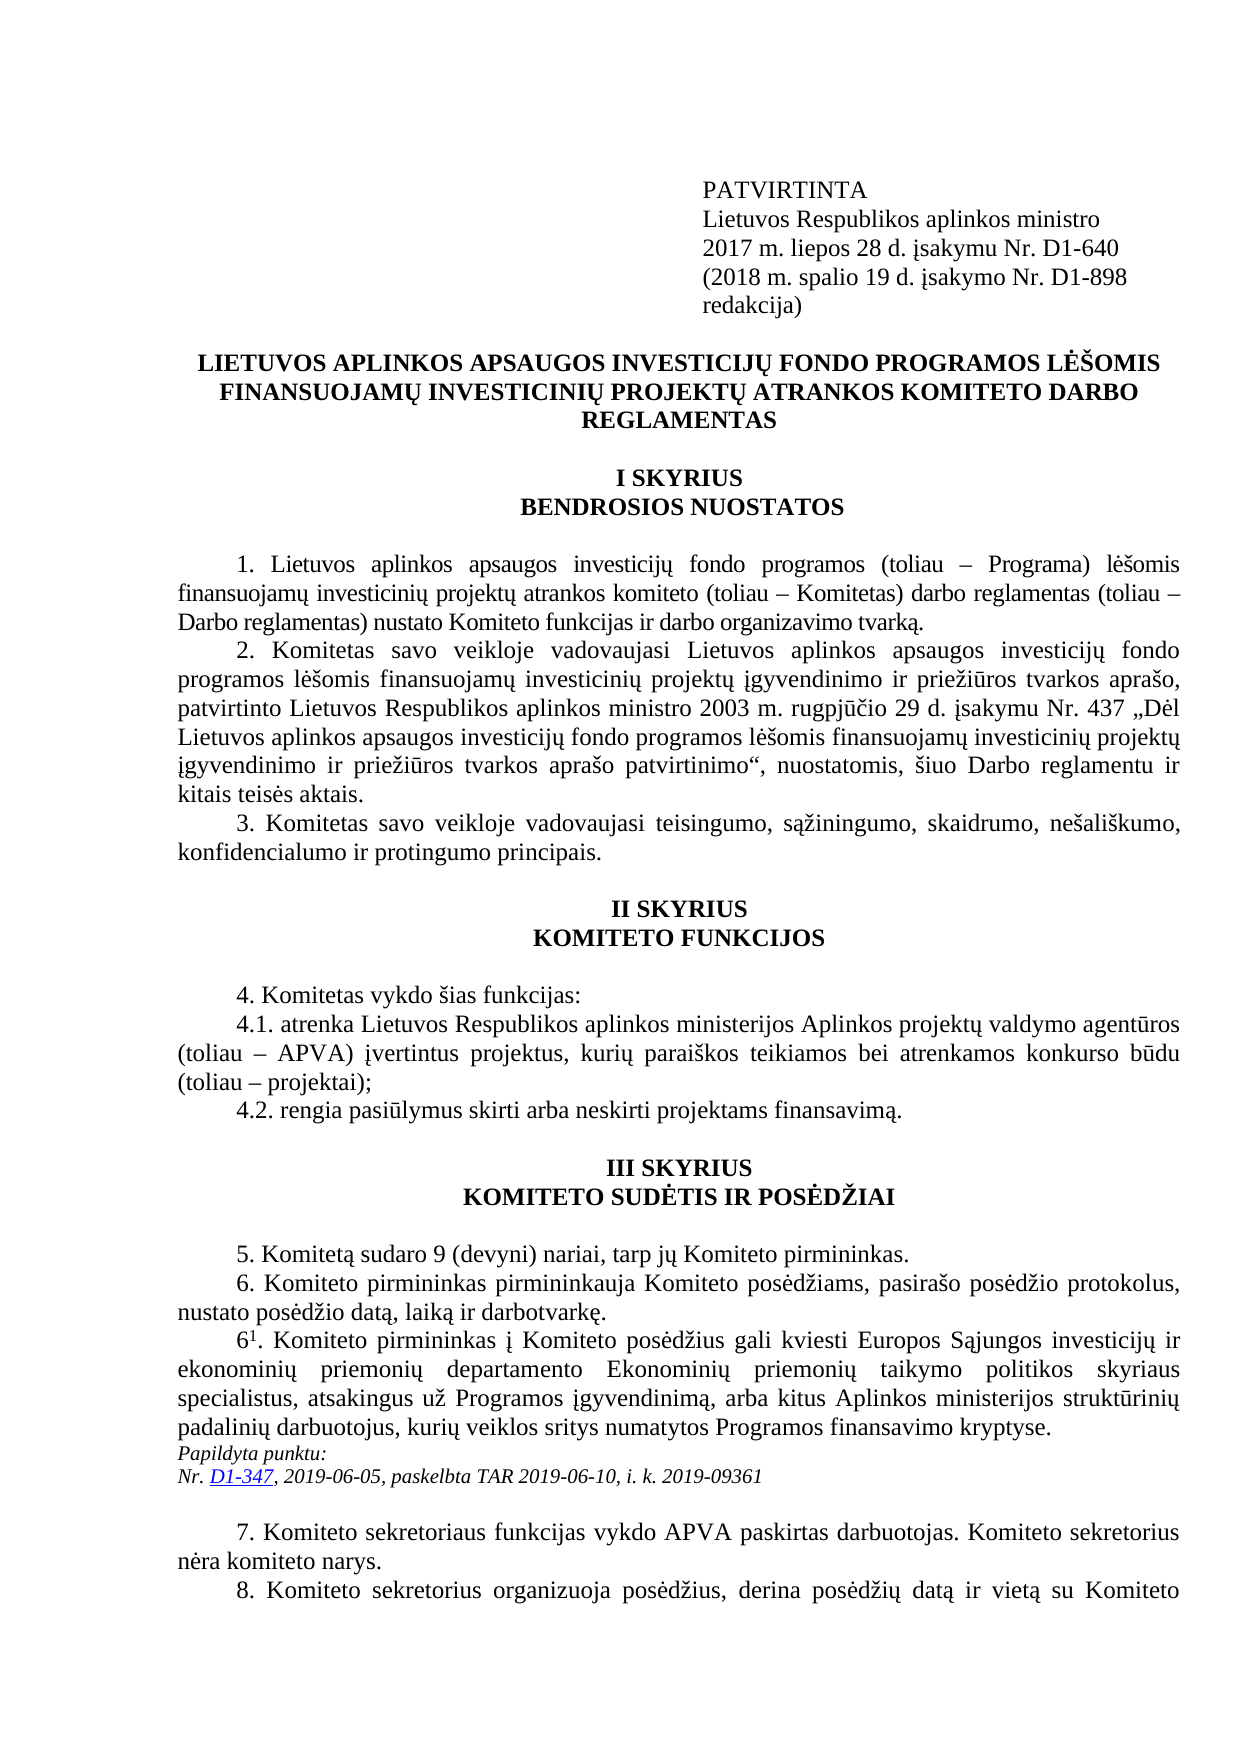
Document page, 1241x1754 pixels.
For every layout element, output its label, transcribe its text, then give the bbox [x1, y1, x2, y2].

text 7. Komiteto sekretoriaus funkcijas vykdo APVA paskirtas darbuotojas. Komiteto sekretorius nėra komiteto narys. [177, 1517, 1181, 1575]
text 8. Komiteto sekretorius organizuoja posėdžius, derina posėdžių datą ir vietą su Komiteto [177, 1575, 1181, 1603]
text KOMITETO FUNKCIJOS [177, 923, 1181, 952]
text 4.2. rengia pasiūlymus skirti arba neskirti projektams finansavimą. [177, 1095, 1181, 1124]
text 2017 m. liepos 28 d. įsakymu Nr. D1-640 [177, 233, 1181, 262]
text 4.1. atrenka Lietuvos Respublikos aplinkos ministerijos Aplinkos projektų valdymo agentūros (toliau – APVA) įvertintus projektus, kurių paraiškos teikiamos bei atrenkamos konkurso būdu (toliau – projektai); [177, 1009, 1181, 1095]
text 5. Komitetą sudaro 9 (devyni) nariai, tarp jų Komiteto pirmininkas. [177, 1239, 1181, 1268]
text KOMITETO SUDĖTIS IR POSĖDŽIAI [177, 1182, 1181, 1210]
text 3. Komitetas savo veikloje vadovaujasi teisingumo, sąžiningumo, skaidrumo, nešališkumo, konfidencialumo ir protingumo principais. [177, 808, 1181, 865]
text redakcija) [177, 290, 1181, 319]
text 61. Komiteto pirmininkas į Komiteto posėdžius gali kviesti Europos Sąjungos investicijų ir ekonominių priemonių departamento Ekonominių priemonių taikymo politikos skyriaus specialistus, atsakingus už Programos įgyvendinimą, arba kitus Aplinkos ministerijos struktūrinių padalinių darbuotojus, kurių veiklos sritys numatytos Programos finansavimo kryptyse. [177, 1325, 1181, 1440]
text LIETUVOS APLINKOS APSAUGOS INVESTICIJŲ FONDO PROGRAMOS LĖŠOMIS FINANSUOJAMŲ INVESTICINIŲ PROJEKTŲ ATRANKOS KOMITETO DARBO REGLAMENTAS [177, 348, 1181, 434]
text 1. Lietuvos aplinkos apsaugos investicijų fondo programos (toliau – Programa) lėšomis finansuojamų investicinių projektų atrankos komiteto (toliau – Komitetas) darbo reglamentas (toliau – Darbo reglamentas) nustato Komiteto funkcijas ir darbo organizavimo tvarką. [177, 549, 1181, 635]
text II SKYRIUS [177, 894, 1181, 923]
text Papildyta punktu: [177, 1440, 1181, 1464]
text Lietuvos Respublikos aplinkos ministro [177, 204, 1181, 233]
text III SKYRIUS [177, 1153, 1181, 1182]
text I SKYRIUS [177, 463, 1181, 492]
text (2018 m. spalio 19 d. įsakymo Nr. D1-898 [177, 262, 1181, 290]
text BENDROSIOS NUOSTATOS [177, 492, 1181, 520]
text PATVIRTINTA [177, 175, 1181, 204]
text 2. Komitetas savo veikloje vadovaujasi Lietuvos aplinkos apsaugos investicijų fondo programos lėšomis finansuojamų investicinių projektų įgyvendinimo ir priežiūros tvarkos aprašo, patvirtinto Lietuvos Respublikos aplinkos ministro 2003 m. rugpjūčio 29 d. įsakymu Nr. 437 „Dėl Lietuvos aplinkos apsaugos investicijų fondo programos lėšomis finansuojamų investicinių projektų įgyvendinimo ir priežiūros tvarkos aprašo patvirtinimo“, nuostatomis, šiuo Darbo reglamentu ir kitais teisės aktais. [177, 635, 1181, 808]
text Nr. D1-347, 2019-06-05, paskelbta TAR 2019-06-10, i. k. 2019-09361 [177, 1464, 1181, 1488]
text 4. Komitetas vykdo šias funkcijas: [177, 980, 1181, 1009]
text 6. Komiteto pirmininkas pirmininkauja Komiteto posėdžiams, pasirašo posėdžio protokolus, nustato posėdžio datą, laiką ir darbotvarkę. [177, 1268, 1181, 1325]
